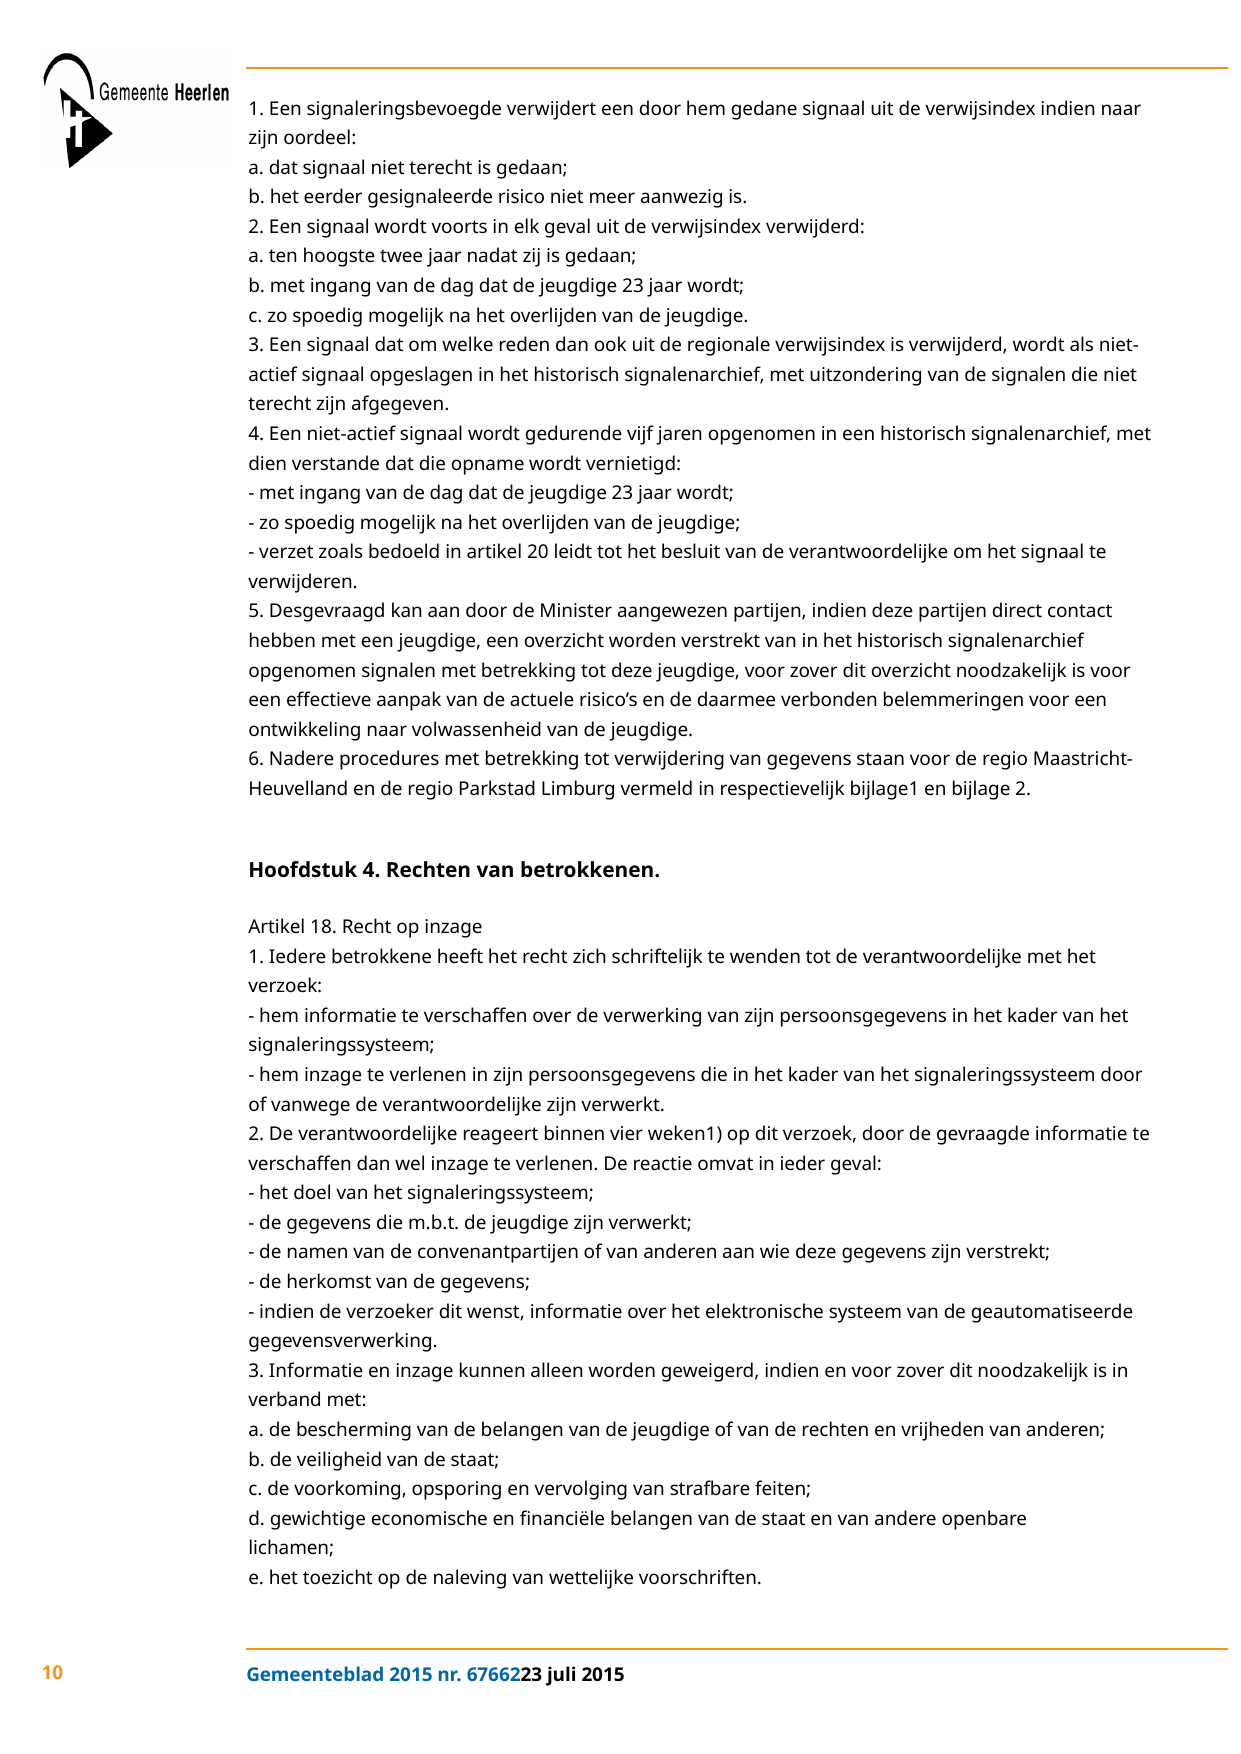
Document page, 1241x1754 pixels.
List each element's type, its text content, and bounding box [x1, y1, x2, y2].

text 3. Informatie en inzage kunnen alleen worden geweigerd, indien en voor zover dit noodzakelijk is in verband met: [248, 1357, 1152, 1412]
text - hem inzage te verlenen in zijn persoonsgegevens die in het kader van het signaleringssysteem door of vanwege de verantwoordelijke zijn verwerkt. [248, 1061, 1152, 1116]
text 2. De verantwoordelijke reageert binnen vier weken1) op dit verzoek, door de gevraagde informatie te verschaffen dan wel inzage te verlenen. De reactie omvat in ieder geval: [248, 1120, 1152, 1176]
text 4. Een niet-actief signaal wordt gedurende vijf jaren opgenomen in een historisch signalenarchief, met dien verstande dat die opname wordt vernietigd: [248, 420, 1152, 476]
text d. gewichtige economische en financiële belangen van de staat en van andere openbare [248, 1505, 1152, 1531]
text 3. Een signaal dat om welke reden dan ook uit de regionale verwijsindex is verwijderd, wordt als niet-actief signaal opgeslagen in het historisch signalenarchief, met uitzondering van de signalen die niet terecht zijn afgegeven. [248, 331, 1152, 416]
text c. zo spoedig mogelijk na het overlijden van de jeugdige. [248, 302, 1152, 328]
text b. de veiligheid van de staat; [248, 1446, 1152, 1471]
text - hem informatie te verschaffen over de verwerking van zijn persoonsgegevens in het kader van het signaleringssysteem; [248, 1002, 1152, 1057]
text e. het toezicht op de naleving van wettelijke voorschriften. [248, 1564, 1152, 1590]
text a. de bescherming van de belangen van de jeugdige of van de rechten en vrijheden van anderen; [248, 1416, 1152, 1442]
text - met ingang van de dag dat de jeugdige 23 jaar wordt; [248, 479, 1152, 505]
text lichamen; [248, 1534, 1152, 1560]
text b. met ingang van de dag dat de jeugdige 23 jaar wordt; [248, 272, 1152, 298]
text 1. Een signaleringsbevoegde verwijdert een door hem gedane signaal uit de verwijsindex indien naar zijn oordeel: [248, 95, 1152, 150]
text - de namen van de convenantpartijen of van anderen aan wie deze gegevens zijn verstrekt; [248, 1239, 1152, 1264]
text - verzet zoals bedoeld in artikel 20 leidt tot het besluit van de verantwoordelijke om het signaal te verwijderen. [248, 538, 1152, 594]
text a. dat signaal niet terecht is gedaan; [248, 154, 1152, 180]
text - de herkomst van de gegevens; [248, 1268, 1152, 1294]
text 5. Desgevraagd kan aan door de Minister aangewezen partijen, indien deze partijen direct contact hebben met een jeugdige, een overzicht worden verstrekt van in het historisch signalenarchief opgenomen signalen met betrekking tot deze jeugdige, voor zover dit overzicht noodzakelijk is voor een effectieve aanpak van de actuele risico’s en de daarmee verbonden belemmeringen voor een ontwikkeling naar volwassenheid van de jeugdige. [248, 598, 1152, 742]
text Hoofdstuk 4. Rechten van betrokkenen. [248, 855, 1152, 884]
text - zo spoedig mogelijk na het overlijden van de jeugdige; [248, 509, 1152, 535]
text 6. Nadere procedures met betrekking tot verwijdering van gegevens staan voor de regio Maastricht-Heuvelland en de regio Parkstad Limburg vermeld in respectievelijk bijlage1 en bijlage 2. [248, 746, 1152, 801]
text b. het eerder gesignaleerde risico niet meer aanwezig is. [248, 183, 1152, 209]
picture [41, 47, 231, 172]
text 1. Iedere betrokkene heeft het recht zich schriftelijk te wenden tot de verantwoordelijke met het verzoek: [248, 943, 1152, 998]
text Artikel 18. Recht op inzage [248, 913, 1152, 939]
text c. de voorkoming, opsporing en vervolging van strafbare feiten; [248, 1475, 1152, 1501]
text - de gegevens die m.b.t. de jeugdige zijn verwerkt; [248, 1209, 1152, 1235]
text a. ten hoogste twee jaar nadat zij is gedaan; [248, 243, 1152, 268]
text - het doel van het signaleringssysteem; [248, 1179, 1152, 1205]
text 2. Een signaal wordt voorts in elk geval uit de verwijsindex verwijderd: [248, 213, 1152, 239]
text - indien de verzoeker dit wenst, informatie over het elektronische systeem van de geautomatiseerde gegevensverwerking. [248, 1298, 1152, 1353]
